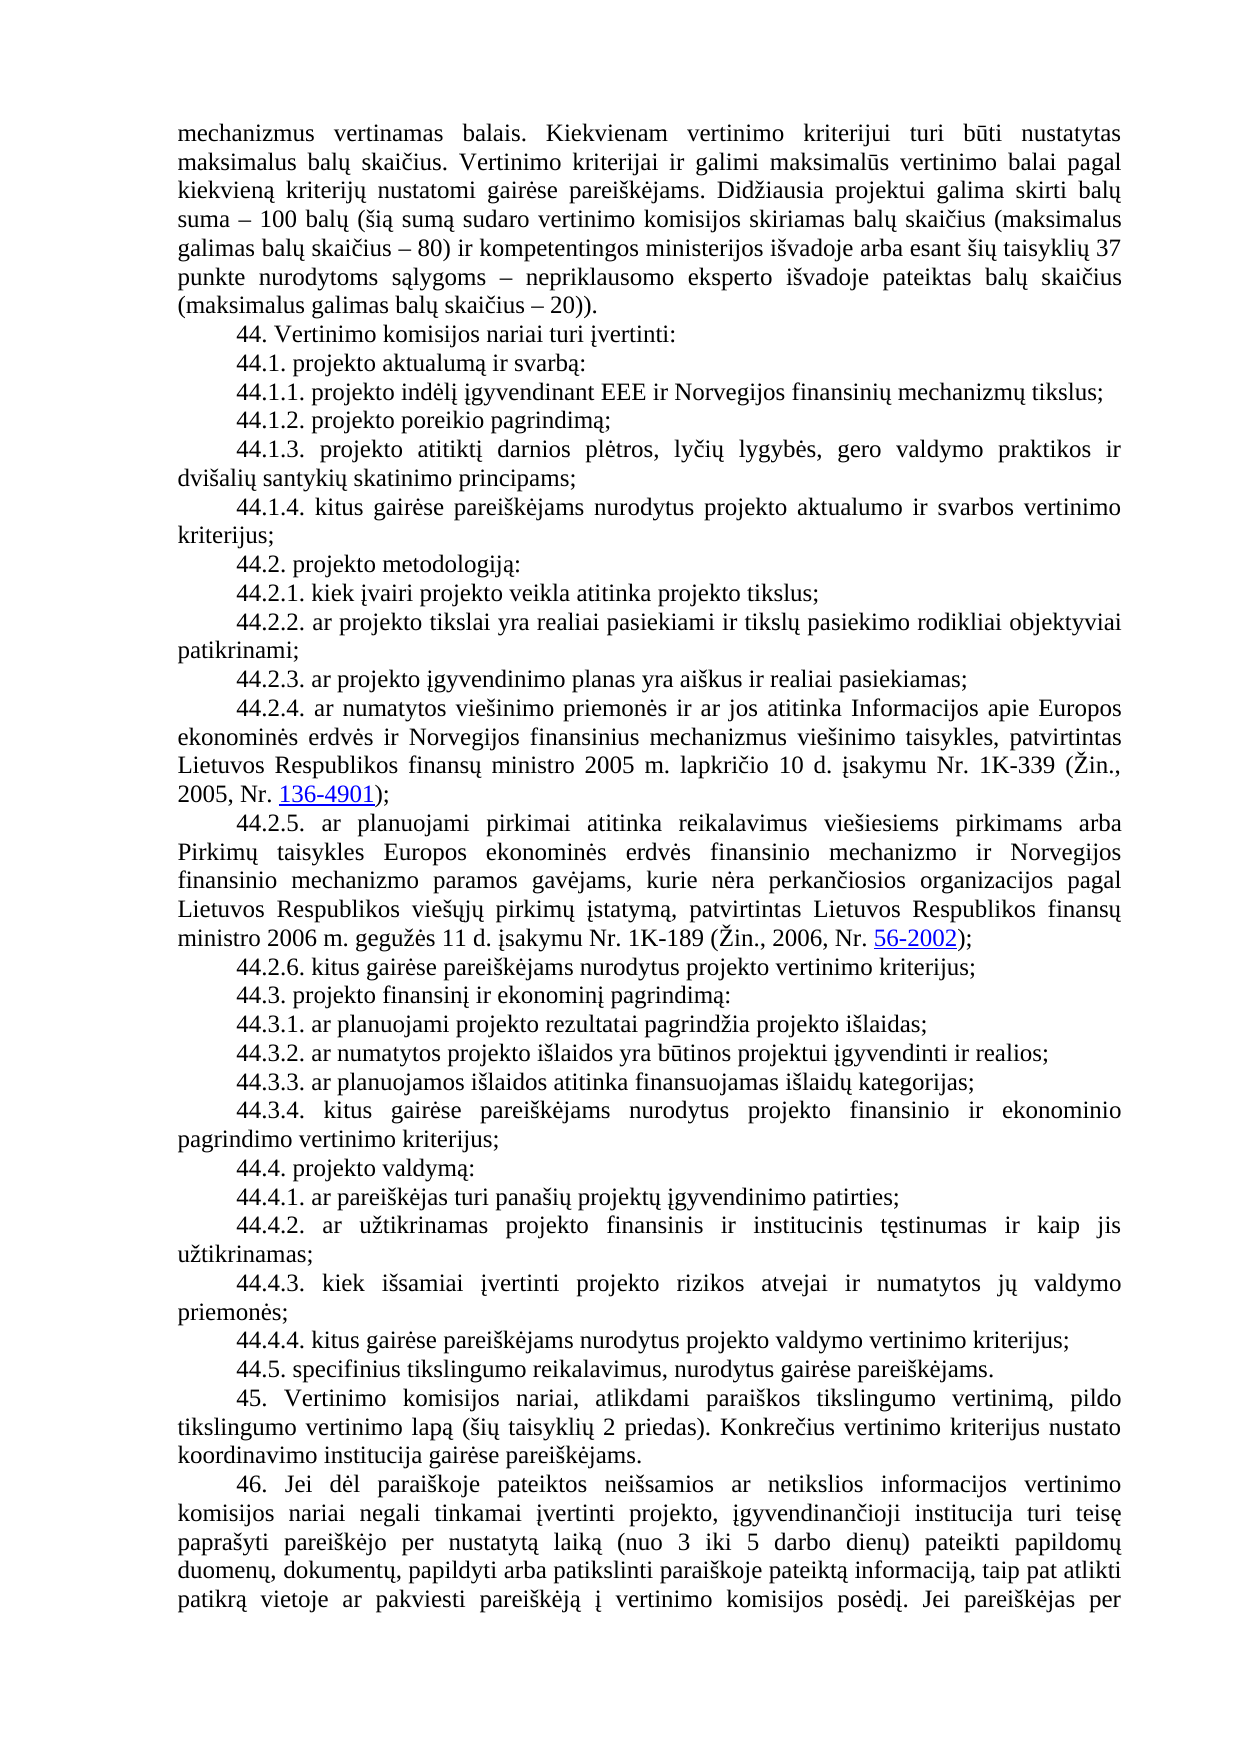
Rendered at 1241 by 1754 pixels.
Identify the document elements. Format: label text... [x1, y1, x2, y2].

text 44.3.3. ar planuojamos išlaidos atitinka finansuojamas išlaidų kategorijas; [177, 1067, 1122, 1096]
text 44.4.1. ar pareiškėjas turi panašių projektų įgyvendinimo patirties; [177, 1182, 1122, 1211]
text 44.2. projekto metodologiją: [177, 549, 1122, 578]
text 45. Vertinimo komisijos nariai, atlikdami paraiškos tikslingumo vertinimą, pildo tikslingumo vertinimo lapą (šių taisyklių 2 priedas). Konkrečius vertinimo kriterijus nustato koordinavimo institucija gairėse pareiškėjams. [177, 1383, 1122, 1469]
text 44. Vertinimo komisijos nariai turi įvertinti: [177, 319, 1122, 348]
text 44.2.6. kitus gairėse pareiškėjams nurodytus projekto vertinimo kriterijus; [177, 952, 1122, 981]
text 44.1.4. kitus gairėse pareiškėjams nurodytus projekto aktualumo ir svarbos vertinimo kriterijus; [177, 492, 1122, 549]
text 44.2.5. ar planuojami pirkimai atitinka reikalavimus viešiesiems pirkimams arba Pirkimų taisykles Europos ekonominės erdvės finansinio mechanizmo ir Norvegijos finansinio mechanizmo paramos gavėjams, kurie nėra perkančiosios organizacijos pagal Lietuvos Respublikos viešųjų pirkimų įstatymą, patvirtintas Lietuvos Respublikos finansų ministro 2006 m. gegužės 11 d. įsakymu Nr. 1K-189 (Žin., 2006, Nr. 56-2002); [177, 808, 1122, 952]
text 44.3.4. kitus gairėse pareiškėjams nurodytus projekto finansinio ir ekonominio pagrindimo vertinimo kriterijus; [177, 1096, 1122, 1153]
text 44.1.1. projekto indėlį įgyvendinant EEE ir Norvegijos finansinių mechanizmų tikslus; [177, 377, 1122, 406]
text 44.2.2. ar projekto tikslai yra realiai pasiekiami ir tikslų pasiekimo rodikliai objektyviai patikrinami; [177, 607, 1122, 664]
text mechanizmus vertinamas balais. Kiekvienam vertinimo kriterijui turi būti nustatytas maksimalus balų skaičius. Vertinimo kriterijai ir galimi maksimalūs vertinimo balai pagal kiekvieną kriterijų nustatomi gairėse pareiškėjams. Didžiausia projektui galima skirti balų suma – 100 balų (šią sumą sudaro vertinimo komisijos skiriamas balų skaičius (maksimalus galimas balų skaičius – 80) ir kompetentingos ministerijos išvadoje arba esant šių taisyklių 37 punkte nurodytoms sąlygoms – nepriklausomo eksperto išvadoje pateiktas balų skaičius (maksimalus galimas balų skaičius – 20)). [177, 118, 1122, 319]
text 46. Jei dėl paraiškoje pateiktos neišsamios ar netikslios informacijos vertinimo komisijos nariai negali tinkamai įvertinti projekto, įgyvendinančioji institucija turi teisę paprašyti pareiškėjo per nustatytą laiką (nuo 3 iki 5 darbo dienų) pateikti papildomų duomenų, dokumentų, papildyti arba patikslinti paraiškoje pateiktą informaciją, taip pat atlikti patikrą vietoje ar pakviesti pareiškėją į vertinimo komisijos posėdį. Jei pareiškėjas per [177, 1469, 1122, 1613]
text 44.3. projekto finansinį ir ekonominį pagrindimą: [177, 981, 1122, 1009]
text 44.5. specifinius tikslingumo reikalavimus, nurodytus gairėse pareiškėjams. [177, 1354, 1122, 1383]
text 44.4.2. ar užtikrinamas projekto finansinis ir institucinis tęstinumas ir kaip jis užtikrinamas; [177, 1211, 1122, 1268]
text 44.2.1. kiek įvairi projekto veikla atitinka projekto tikslus; [177, 578, 1122, 607]
text 44.3.2. ar numatytos projekto išlaidos yra būtinos projektui įgyvendinti ir realios; [177, 1038, 1122, 1067]
text 44.3.1. ar planuojami projekto rezultatai pagrindžia projekto išlaidas; [177, 1009, 1122, 1038]
text 44.1.2. projekto poreikio pagrindimą; [177, 406, 1122, 434]
text 44.2.3. ar projekto įgyvendinimo planas yra aiškus ir realiai pasiekiamas; [177, 664, 1122, 693]
text 44.1.3. projekto atitiktį darnios plėtros, lyčių lygybės, gero valdymo praktikos ir dvišalių santykių skatinimo principams; [177, 434, 1122, 492]
text 44.2.4. ar numatytos viešinimo priemonės ir ar jos atitinka Informacijos apie Europos ekonominės erdvės ir Norvegijos finansinius mechanizmus viešinimo taisykles, patvirtintas Lietuvos Respublikos finansų ministro 2005 m. lapkričio 10 d. įsakymu Nr. 1K-339 (Žin., 2005, Nr. 136-4901); [177, 693, 1122, 808]
text 44.4.3. kiek išsamiai įvertinti projekto rizikos atvejai ir numatytos jų valdymo priemonės; [177, 1268, 1122, 1326]
text 44.1. projekto aktualumą ir svarbą: [177, 348, 1122, 377]
text 44.4. projekto valdymą: [177, 1153, 1122, 1182]
text 44.4.4. kitus gairėse pareiškėjams nurodytus projekto valdymo vertinimo kriterijus; [177, 1326, 1122, 1354]
